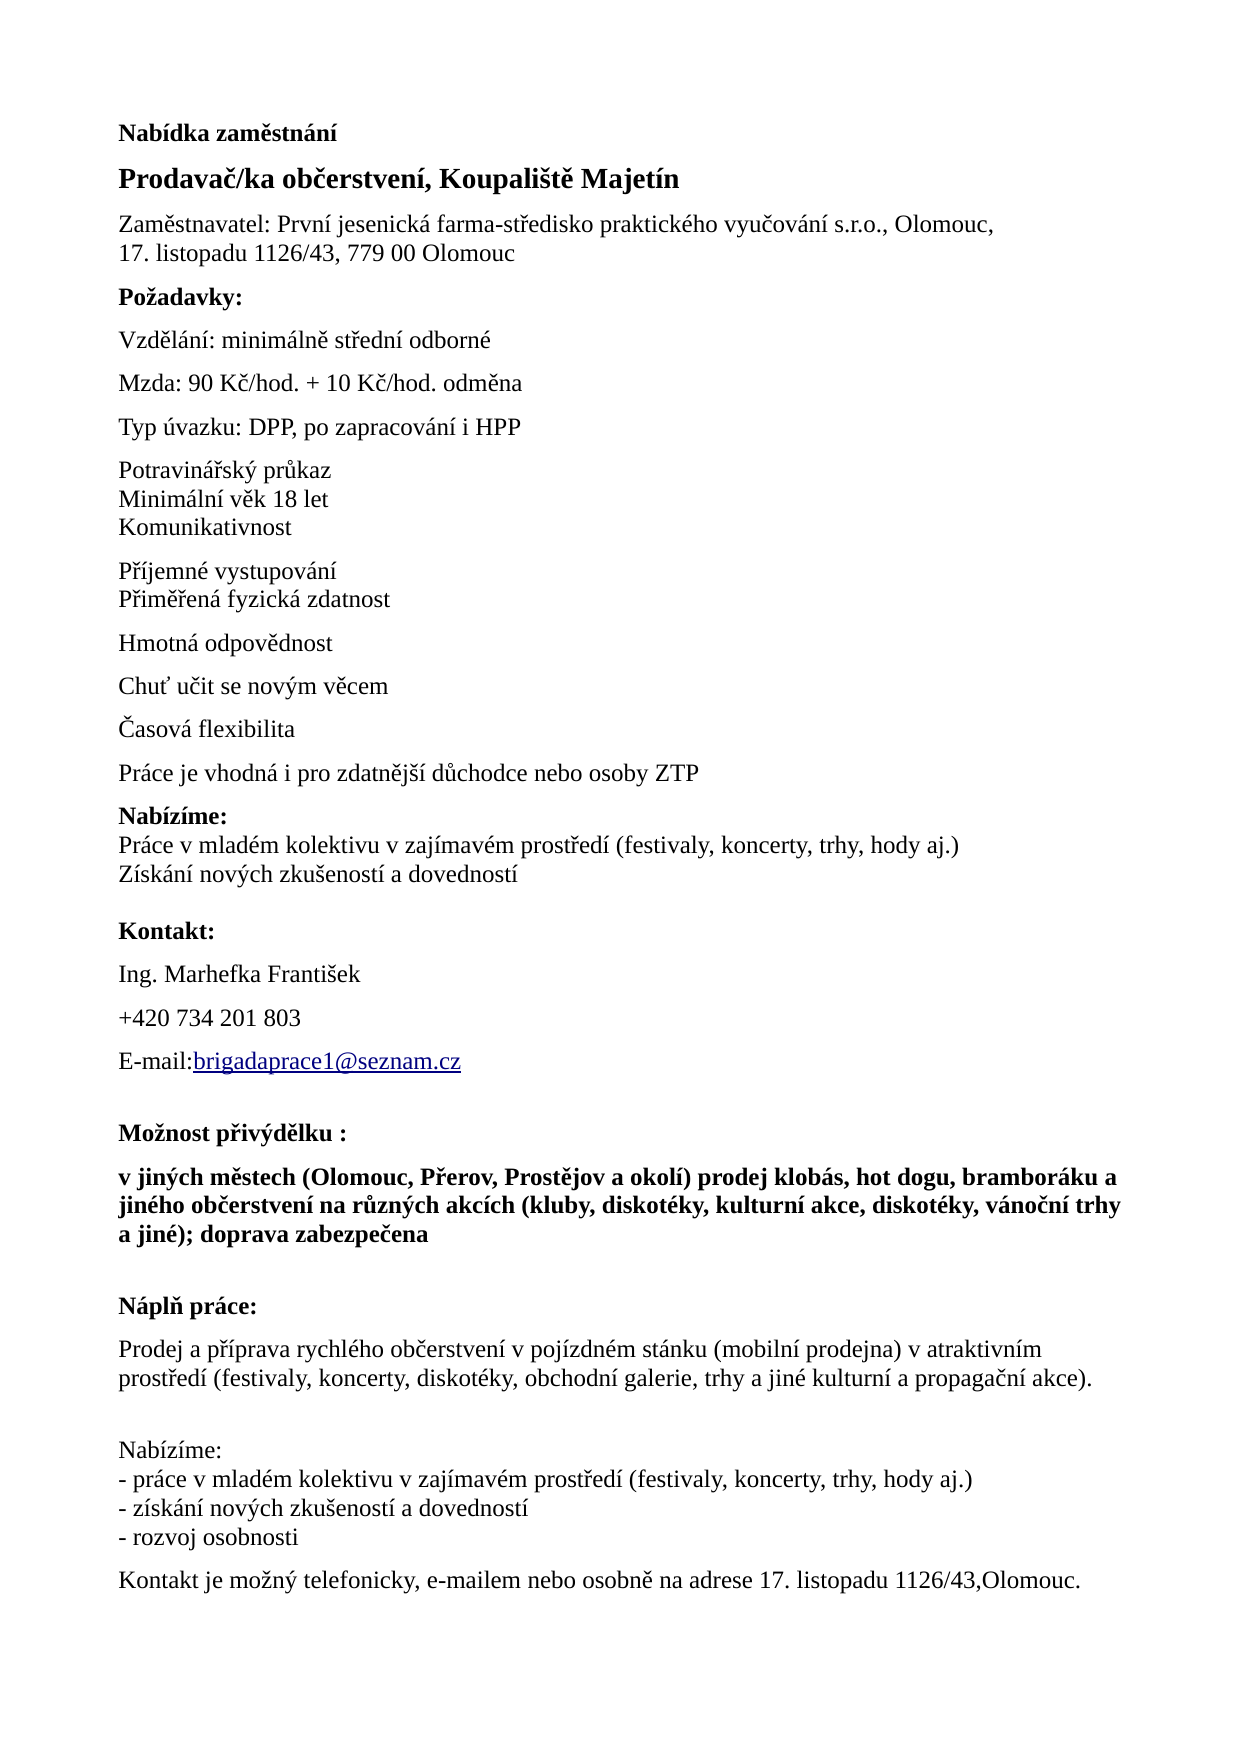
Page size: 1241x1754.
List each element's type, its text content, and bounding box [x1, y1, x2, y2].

text Kontakt: [118, 916, 1122, 945]
text Hmotná odpovědnost [118, 628, 1122, 657]
text Kontakt je možný telefonicky, e-mailem nebo osobně na adrese 17. listopadu 1126/43,Olomouc. [118, 1565, 1122, 1594]
text Potravinářský průkaz Minimální věk 18 let Komunikativnost [118, 455, 1122, 541]
text Prodej a příprava rychlého občerstvení v pojízdném stánku (mobilní prodejna) v atraktivním prostředí (festivaly, koncerty, diskotéky, obchodní galerie, trhy a jiné kulturní a propagační akce). [118, 1334, 1122, 1421]
text Nabízíme: - práce v mladém kolektivu v zajímavém prostředí (festivaly, koncerty, trhy, hody aj.) - získání nových zkušeností a dovedností - rozvoj osobnosti [118, 1435, 1122, 1550]
text Chuť učit se novým věcem [118, 671, 1122, 700]
text Vzdělání: minimálně střední odborné [118, 325, 1122, 354]
text Nabídka zaměstnání [118, 118, 1122, 147]
text Zaměstnavatel: První jesenická farma-středisko praktického vyučování s.r.o., Olomouc, 17. listopadu 1126/43, 779 00 Olomouc [118, 209, 1122, 267]
text Časová flexibilita [118, 714, 1122, 743]
text Prodavač/ka občerstvení, Koupaliště Majetín [118, 161, 1122, 195]
text Náplň práce: [118, 1291, 1122, 1320]
text v jiných městech (Olomouc, Přerov, Prostějov a okolí) prodej klobás, hot dogu, bramboráku a jiného občerstvení na různých akcích (kluby, diskotéky, kulturní akce, diskotéky, vánoční trhy a jiné); doprava zabezpečena [118, 1162, 1122, 1277]
text E-mail:brigadaprace1@seznam.cz [118, 1046, 1122, 1104]
text Ing. Marhefka František [118, 959, 1122, 988]
text Práce je vhodná i pro zdatnější důchodce nebo osoby ZTP [118, 758, 1122, 787]
text Požadavky: [118, 282, 1122, 310]
text Mzda: 90 Kč/hod. + 10 Kč/hod. odměna [118, 368, 1122, 397]
text Možnost přivýdělku : [118, 1118, 1122, 1147]
text +420 734 201 803 [118, 1003, 1122, 1032]
text Příjemné vystupování Přiměřená fyzická zdatnost [118, 556, 1122, 613]
text Nabízíme: Práce v mladém kolektivu v zajímavém prostředí (festivaly, koncerty, trhy, hody aj.) Získání nových zkušeností a dovedností [118, 801, 1122, 916]
text Typ úvazku: DPP, po zapracování i HPP [118, 412, 1122, 440]
